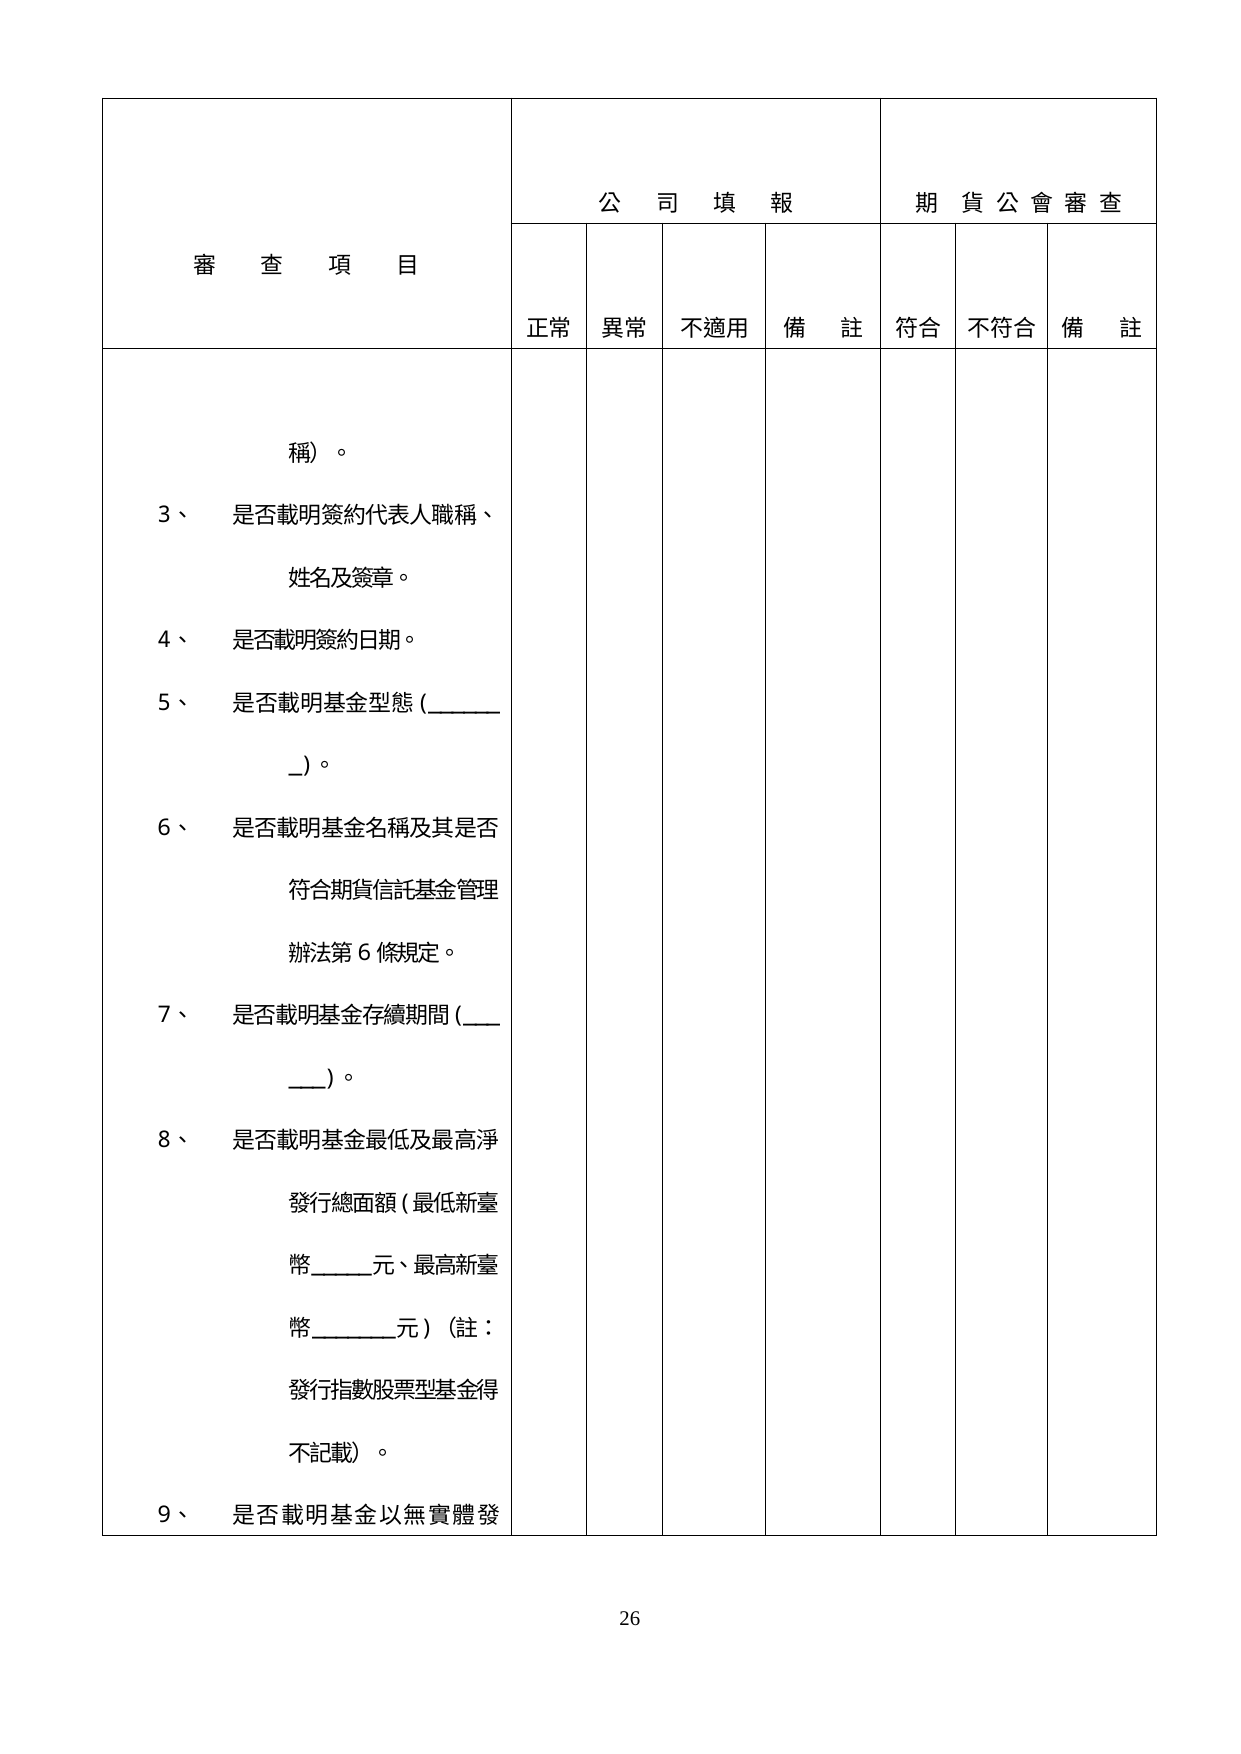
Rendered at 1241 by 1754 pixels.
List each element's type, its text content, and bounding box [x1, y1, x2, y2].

table_cell 符合 [881, 224, 955, 347]
table_cell [512, 349, 586, 1535]
table_cell 正常 [512, 224, 586, 347]
table_header 審 查 項 目 [103, 99, 511, 347]
table_cell 備 註 [766, 224, 880, 347]
table_cell 不符合 [956, 224, 1047, 347]
table_cell [1048, 349, 1156, 1535]
table_cell [881, 349, 955, 1535]
table_cell [587, 349, 662, 1535]
table_cell 【期貨信託契約】（追加募集案如無涉變更期貨信託契約則不適用） 是否載明期貨信託事業名稱、地址及簽章。 是否載明保管機構名稱、地址及簽章（信託業兼營期貨信託事業經本會核准得自行保管期貨信託基金資產者，應載明其信託監察人之姓名或名稱）。 是否載明簽約代表人職稱、姓名及簽章。 是否載明簽約日期。 是否載明基金型態(_______)。 是否載明基金名稱及其是否符合期貨信託基金管理辦法第6條規定。 是否載明基金存續期間(______)。 是否載明基金最低及最高淨發行總面額(最低新臺幣_____元、最高新臺幣_______元)（註：發行指數股票型基金得不記載）。 是否載明基金以無實體發行。 是否載明基金受益權單位總數 (________單位)及每一受益憑證所表彰之受益權單位數，其計算至小數點以下之位數__________（註：發行指數股票型基金得不記載）。 是否載明基金成立與不成立條件(成立條件為____________，不成立條件為 )。不成立時退還申購價金之方式是否合理。 是否載明受益憑證分割、分割轉讓後換發之每一受益憑證，其所表彰之最低受益權單位數(___個單位)。 是否載明申購人每次申購之最低發行價額及辦理申購之時間。 是否載明基金資產應獨立於期貨信託事業及基金保管機構自有資產之外。 基金投資國外時，是否載明其資產之保管方式，及其監控措施是否合理。 是否載明基金應負擔之費用，及該費用項目是否合理。 受益人之權利、義務與責任：所列權利、義務與責任是否符合期貨信託基金管理辦法及相關函令規定或是否合理。 期貨信託事業之權利、義務與責任： 是否載明基金受益人之責任僅限於申購時所支付之申購價款，及基金淨資產價值為負數時，該差額由期貨信託事業負擔。 期貨信託事業全權委託其他專業機構運用期貨信託基金時： 是否載明全權委託其他專業機構運用期貨信託基金之受委任機構名稱、金額或比率、範圍、流程及所支付之全權委託費用，並符合「期貨信託事業全權委託其他專業機構運用期貨信託基金應注意事項」規定。 是否載明選任受委任機構之標準及可能變更受委任機構之情形，及該受委任機構之資格標準符合「期貨信託事業全權委託其他專業機構運用期貨信託基金應注意事項」規定。 是否載明對受委任機構之選任或指示，因故意或過失而導致期貨信託基金發生損害者，應負賠償責任，及期貨信託事業依信託契約規定應履行之責任及義務，如委由受委任機構處理者，就受委任機構或其受雇人之故意或過失，應與自己之故意或過失負同一責任，且對因而導致期貨信託基金資產之損害，應負賠償責任。 是否載明期貨信託事業報酬之計算方式(按基金淨資產價值每年之____ %)；且費用合理性是否有佐證資料。 其他所列權利、義務與責任是否符合期貨信託基金管理辦法及相關函令規定或是否合理。 基金保管機構之權利、義務與責任： 是否載明基金保管機構之代理人、代表人或受雇人履行期貨信託契約規定之義務有故意或過失時，基金保管機構應與自己之故意或過失負同一責任（信託業兼營期貨信託事業經本會核准得自行保管期貨信託基金資產者，應敘明信託監察人之權利、義務與責任）。 是否載明保管機構報酬之計算方式(按基金淨資產價值每年之_____%)；且費用合理性是否有佐證資料。 是否依據期貨信託基金管理辦法第71條規定，載明基金保管機構應向本會申報之情形。 其他所列權利、義務與責任是否符合期貨信託基金管理辦法及相關函令規定或是否合理。 運用基金從事期貨交易與投資期貨相關現貨商品之基本方針及範圍： 是否載明基金投資地區及範圍、投資基本方針、策略、特色及定位，並與發行計畫所述相符（註：對照審查表【發行計畫】二、（二）及（三））。 ※投資標的： 是否載明基金對各標的之交易與投資符合期貨信託基金管理辦法第38條至第49條之規定及本會相關函令。 是否載明對基金整體風險控管之方式，並與發行計畫所述相符（註：對照審查表【發行計畫】二、（四））。 並無投資市場上已無交易之標的，如：債券換股權利證書。 股權、債權等屬不同性質商品，已單獨分開列示，如：公司債、可轉換公司債及附認股權公司債。 基本方針及範圍之特殊情形：（註：對照審查表【發行計畫】二、（三）6） 是否載明特殊情形為何，說明如下： 所定特殊情形是否合理。 是否載明收益分配事項。 受益憑證之買回： 是否載明得申請部分買回受益憑證之最低單位數(___個單位)、受益人申請買回受益憑證之程序及時間。 是否載明計算買回價格之計算方式及買回費用。 是否載明暫停或延緩受益憑證買回之情形。 期貨信託事業訂有閉鎖期者，是否載明閉鎖期間（ 個月或開放買回日： ）。 是否載明受益人應於受益憑證發行日後方得申請買回。 營業日之定義及基金淨資產價值之計算： 是否載明營業日之定義（係依國內或國外何市場交易日或舉例說明）。 是否載明基金淨資產價值之計算方式、時點、使用之匯率及評價資訊取得來源等，及其所訂是否符合期貨公會所擬訂，本會核定之計算標準。 保本型基金應再審查： 保本比率是否達投資本金之90％以上。 擬運用之固定收益商品或定期存款是否符合本會依期貨信託基金管理辦法第9條第4項所定之相關規範。 非保本部分之運用範圍是否符合期貨信託基金管理辦法第38條第1項第1款及第2款（僅得從事期貨交易）及相關規定。 保證型基金應再審查： 是否載明保證機構名稱、地址。 保證機構之是否符合本會所定之條件。 是否載明保證機構之權利、義務與責任，及其所述是否符合期貨信託基金管理辦法及相關函令規定或是否合理。 傘型基金應再審查： 是否載明當任一子基金未達成立條件時，該傘型基金即不成立。 是否載明子基金間不得自動轉換；子基金間之轉換須由受益人申請方得辦理。 指數股票型基金應再審查： 是否載明標的指數名稱。 是否載明指數授權契約之簽約主體與其義務與責任、指數名稱之授權使用、指數授權費、契約終止相關事宜及其他重要內容。 是否載明發生有關標的指數之重大事項並對投資人權益有重大影響者，其通知及公告方式。 是否載明持有標的指數之成分資訊與公布週期。 是否載明在證券交易市場交易、申購買回方式及參與契約重要內容等相關事項。 是否載明期貨信託契約終止之事由（應包含期貨信託基金管理辦法第83條所定事項）、後續處理程序，及其所述是否合理。 是否載明基金清算程序及分配方式。 是否載明基金合併之情況及條件。 是否載明得由受益人召開受益人會議之事項、條件、出席方式、表決權數等，及其是否符合本會依期貨信託基金管理辦法第97條第1項所定之相關規範。。 是否載明期貨信託契約修訂之事由、方式及應經本會核准。 是否列出應對受益人通知、公告之事項及方式。 所載各項內容是否前後一致並符合相關法令規定。 本期貨信託契約與期貨公會期貨信託契約範本之比較： 律師就期貨信託契約與契約範本不符之內容，已出具合理且對受益人權益之保障與契約範本相較，並無不足情事之意見書。 差異（含配合修正條文）及其說明是否合理且對受益人權益保障無不足之情事。 差異及說明如下： 條﹑項﹑款次 本基金信託契約 期貨信託契約範本 說明 (除上述差異外，餘均與期貨信託契約範本相符) [103, 349, 511, 1535]
table_cell [956, 349, 1047, 1535]
table_cell [663, 349, 765, 1535]
table_cell 異常 [587, 224, 662, 347]
table_cell 不適用 [663, 224, 765, 347]
table_header 公 司 填 報 [512, 99, 880, 222]
table_cell 備 註 [1048, 224, 1156, 347]
table_cell [766, 349, 880, 1535]
table_header 期 貨 公 會 審 查 [881, 99, 1156, 222]
